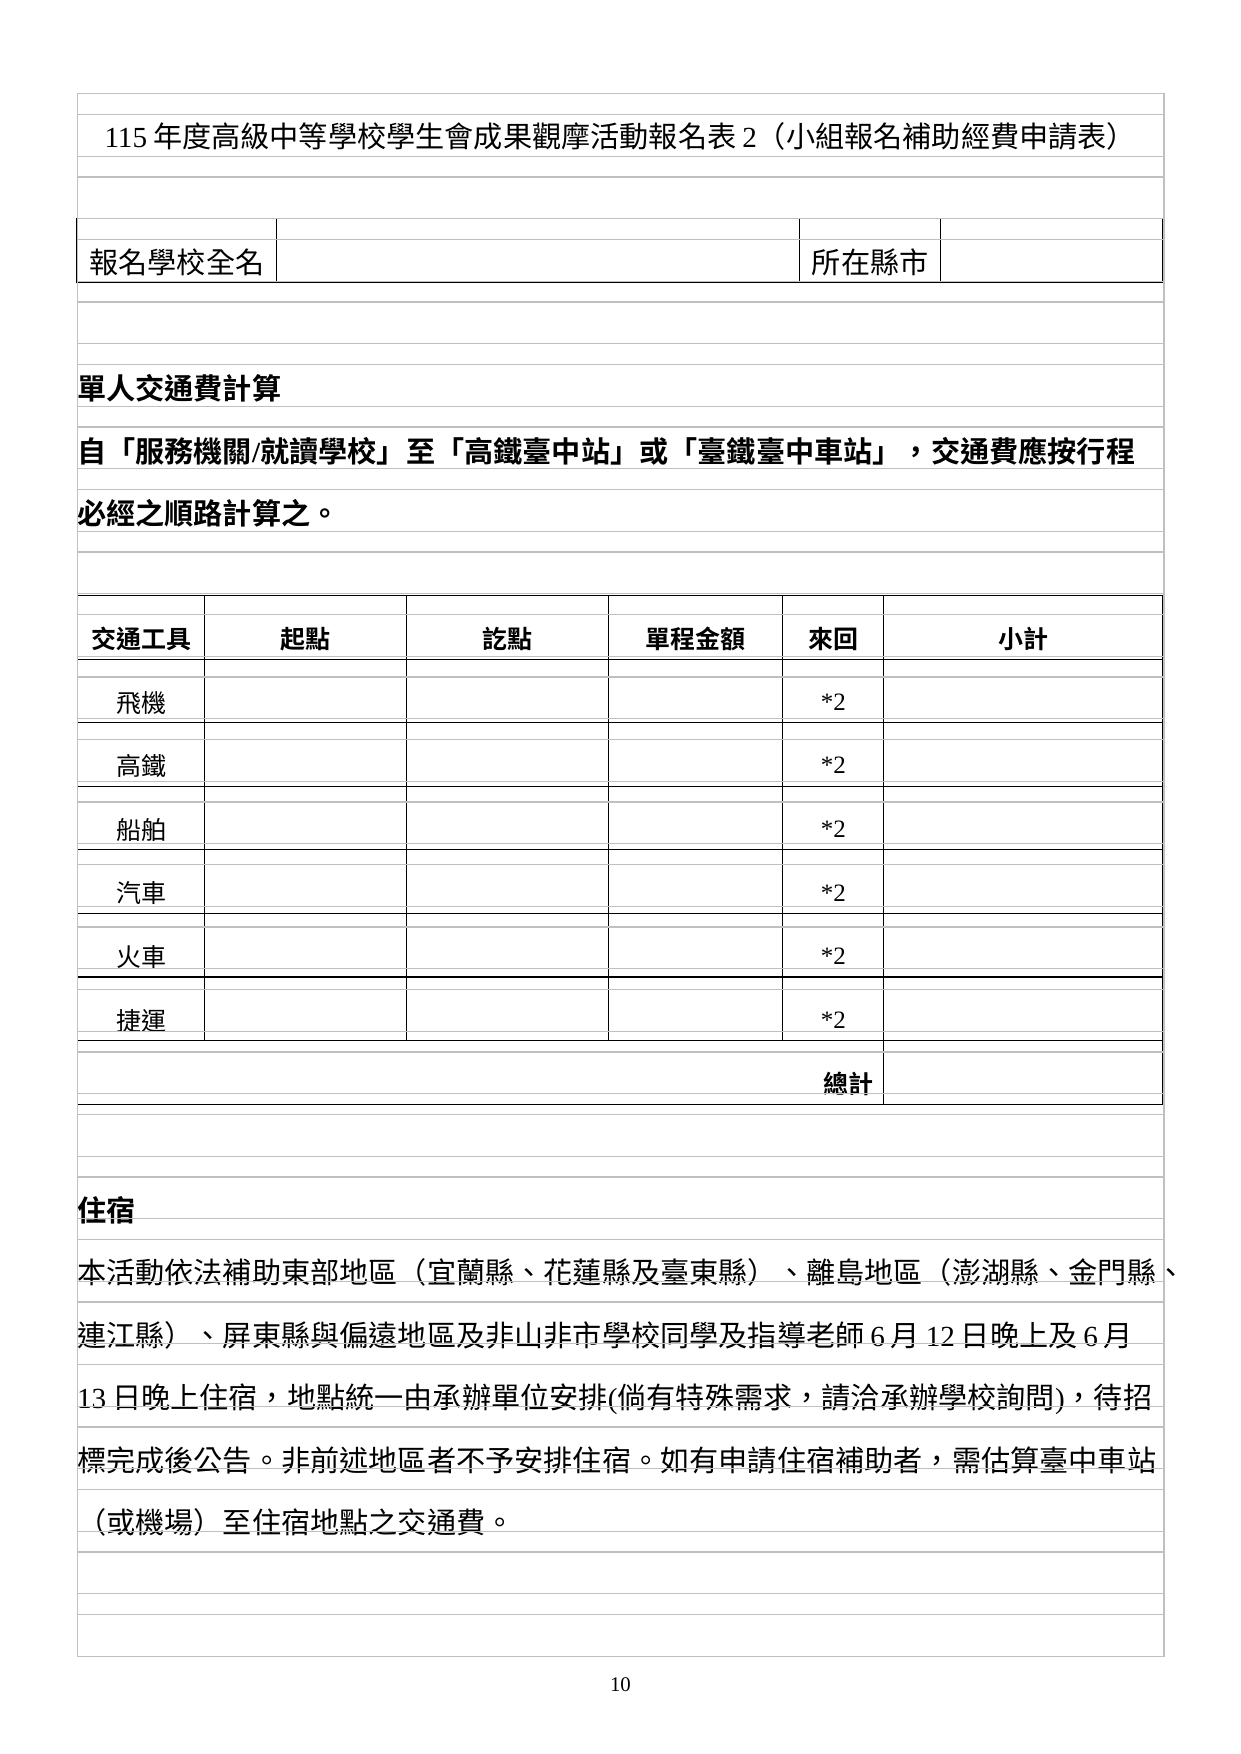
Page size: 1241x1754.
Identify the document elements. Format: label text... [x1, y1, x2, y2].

table_cell [78, 969, 204, 976]
text 本活動依法補助東部地區（宜蘭縣、花蓮縣及臺東縣）、離島地區（澎湖縣、金門縣、連江縣）、屏東縣與偏遠地區及非山非市學校同學及指導老師6月12日晚上及6月13日晚上住宿，地點統一由承辦單位安排(倘有特殊需求，請洽承辦學校詢問)，待招標完成後公告。非前述地區者不予安排住宿。如有申請住宿補助者，需估算臺中車站（或機場）至住宿地點之交通費。 [78, 1229, 1163, 1239]
table_header [884, 596, 1162, 614]
table_cell [407, 787, 608, 801]
table_cell [783, 850, 883, 864]
table_cell [205, 928, 406, 968]
table_cell [609, 990, 782, 1031]
table_cell [783, 914, 883, 926]
table_cell [205, 865, 406, 906]
table_cell [783, 1032, 883, 1040]
table_cell *2 [783, 803, 883, 843]
table_cell [407, 1032, 608, 1040]
table_cell [609, 782, 782, 786]
table_cell *2 [783, 740, 883, 781]
text 本活動依法補助東部地區（宜蘭縣、花蓮縣及臺東縣）、離島地區（澎湖縣、金門縣、連江縣）、屏東縣與偏遠地區及非山非市學校同學及指導老師6月12日晚上及6月13日晚上住宿，地點統一由承辦單位安排(倘有特殊需求，請洽承辦學校詢問)，待招標完成後公告。非前述地區者不予安排住宿。如有申請住宿補助者，需估算臺中車站（或機場）至住宿地點之交通費。 [78, 1407, 1163, 1426]
table_cell [609, 978, 782, 989]
table_cell [407, 978, 608, 989]
table_cell [884, 844, 1162, 849]
table_cell [884, 1032, 1162, 1040]
table_header [407, 596, 608, 614]
table_cell 汽車 [78, 865, 204, 906]
table_cell [205, 803, 406, 843]
table_cell [78, 850, 204, 864]
table_cell [407, 907, 608, 913]
text 本活動依法補助東部地區（宜蘭縣、花蓮縣及臺東縣）、離島地區（澎湖縣、金門縣、連江縣）、屏東縣與偏遠地區及非山非市學校同學及指導老師6月12日晚上及6月13日晚上住宿，地點統一由承辦單位安排(倘有特殊需求，請洽承辦學校詢問)，待招標完成後公告。非前述地區者不予安排住宿。如有申請住宿補助者，需估算臺中車站（或機場）至住宿地點之交通費。 [78, 1490, 1163, 1531]
text 115年度高級中等學校學生會成果觀摩活動報名表2（小組報名補助經費申請表） [78, 115, 1163, 156]
table_cell [609, 850, 782, 864]
table_cell [78, 660, 204, 676]
table_header 所在縣市 [800, 240, 940, 281]
table_cell [884, 850, 1162, 864]
table_cell [78, 723, 204, 739]
table_cell [205, 969, 406, 976]
table_cell [609, 969, 782, 976]
text 本活動依法補助東部地區（宜蘭縣、花蓮縣及臺東縣）、離島地區（澎湖縣、金門縣、連江縣）、屏東縣與偏遠地區及非山非市學校同學及指導老師6月12日晚上及6月13日晚上住宿，地點統一由承辦單位安排(倘有特殊需求，請洽承辦學校詢問)，待招標完成後公告。非前述地區者不予安排住宿。如有申請住宿補助者，需估算臺中車站（或機場）至住宿地點之交通費。 [78, 1303, 1163, 1343]
text 自「服務機關/就讀學校」至「高鐵臺中站」或「臺鐵臺中車站」，交通費應按行程 [78, 428, 1163, 468]
table_cell [407, 914, 608, 926]
table_cell [407, 990, 608, 1031]
table_cell [205, 850, 406, 864]
table_cell [205, 678, 406, 718]
table_cell [783, 723, 883, 739]
text 住宿 [78, 1219, 1163, 1229]
table_cell [407, 844, 608, 849]
table_header 起點 [205, 615, 406, 656]
table_cell [205, 914, 406, 926]
text [78, 94, 1163, 114]
text 本活動依法補助東部地區（宜蘭縣、花蓮縣及臺東縣）、離島地區（澎湖縣、金門縣、連江縣）、屏東縣與偏遠地區及非山非市學校同學及指導老師6月12日晚上及6月13日晚上住宿，地點統一由承辦單位安排(倘有特殊需求，請洽承辦學校詢問)，待招標完成後公告。非前述地區者不予安排住宿。如有申請住宿補助者，需估算臺中車站（或機場）至住宿地點之交通費。 [78, 1282, 1163, 1301]
table_cell [609, 844, 782, 849]
table_cell 飛機 [78, 678, 204, 718]
text 住宿 [114, 1202, 130, 1218]
table_cell [205, 1032, 406, 1040]
text 本活動依法補助東部地區（宜蘭縣、花蓮縣及臺東縣）、離島地區（澎湖縣、金門縣、連江縣）、屏東縣與偏遠地區及非山非市學校同學及指導老師6月12日晚上及6月13日晚上住宿，地點統一由承辦單位安排(倘有特殊需求，請洽承辦學校詢問)，待招標完成後公告。非前述地區者不予安排住宿。如有申請住宿補助者，需估算臺中車站（或機場）至住宿地點之交通費。 [78, 1469, 1163, 1489]
table_cell 火車 [78, 928, 204, 968]
table_cell [78, 787, 204, 801]
table_cell [884, 969, 1162, 976]
text 必經之順路計算之。 [78, 490, 1163, 531]
table_cell [884, 978, 1162, 989]
table_cell [609, 907, 782, 913]
table_cell [884, 1094, 1162, 1103]
table_cell 船舶 [78, 803, 204, 843]
table_cell [407, 850, 608, 864]
table_cell [609, 678, 782, 718]
table_cell [884, 907, 1162, 913]
table_cell 總計 [78, 1053, 883, 1093]
table_cell 總計 [78, 1094, 883, 1103]
table_cell [407, 928, 608, 968]
table_cell [78, 844, 204, 849]
table_cell [884, 660, 1162, 676]
table_cell [205, 782, 406, 786]
table_cell [205, 990, 406, 1031]
table_cell [884, 678, 1162, 718]
table_cell [205, 723, 406, 739]
table_cell [609, 740, 782, 781]
table_cell [609, 928, 782, 968]
table_cell [205, 844, 406, 849]
text 單人交通費計算 [78, 365, 1163, 406]
table_cell [407, 723, 608, 739]
table_cell [205, 660, 406, 676]
text [78, 408, 1163, 426]
table_cell [884, 787, 1162, 801]
table_cell [884, 803, 1162, 843]
table_cell [205, 787, 406, 801]
table_cell 總計 [78, 1041, 883, 1051]
table_cell [884, 865, 1162, 906]
table_cell [407, 865, 608, 906]
text 本活動依法補助東部地區（宜蘭縣、花蓮縣及臺東縣）、離島地區（澎湖縣、金門縣、連江縣）、屏東縣與偏遠地區及非山非市學校同學及指導老師6月12日晚上及6月13日晚上住宿，地點統一由承辦單位安排(倘有特殊需求，請洽承辦學校詢問)，待招標完成後公告。非前述地區者不予安排住宿。如有申請住宿補助者，需估算臺中車站（或機場）至住宿地點之交通費。 [78, 1428, 1163, 1468]
table_cell [407, 803, 608, 843]
table_cell [884, 928, 1162, 968]
table_cell 高鐵 [78, 740, 204, 781]
table_cell [783, 969, 883, 976]
table_header [800, 219, 940, 239]
text 本活動依法補助東部地區（宜蘭縣、花蓮縣及臺東縣）、離島地區（澎湖縣、金門縣、連江縣）、屏東縣與偏遠地區及非山非市學校同學及指導老師6月12日晚上及6月13日晚上住宿，地點統一由承辦單位安排(倘有特殊需求，請洽承辦學校詢問)，待招標完成後公告。非前述地區者不予安排住宿。如有申請住宿補助者，需估算臺中車站（或機場）至住宿地點之交通費。 [78, 1365, 1163, 1406]
text 本活動依法補助東部地區（宜蘭縣、花蓮縣及臺東縣）、離島地區（澎湖縣、金門縣、連江縣）、屏東縣與偏遠地區及非山非市學校同學及指導老師6月12日晚上及6月13日晚上住宿，地點統一由承辦單位安排(倘有特殊需求，請洽承辦學校詢問)，待招標完成後公告。非前述地區者不予安排住宿。如有申請住宿補助者，需估算臺中車站（或機場）至住宿地點之交通費。 [78, 1344, 1163, 1364]
table_cell [609, 914, 782, 926]
table_header [609, 596, 782, 614]
table_cell [884, 723, 1162, 739]
table_cell [78, 782, 204, 786]
table_cell [609, 723, 782, 739]
table_cell [783, 978, 883, 989]
table_header 單程金額 [609, 615, 782, 656]
table_cell [407, 678, 608, 718]
table_header [277, 240, 799, 281]
table_header [205, 596, 406, 614]
table_cell [783, 787, 883, 801]
table_header [941, 240, 1162, 281]
table_header [783, 596, 883, 614]
table_cell [609, 803, 782, 843]
table_cell [884, 990, 1162, 1031]
table_cell [407, 660, 608, 676]
table_cell *2 [783, 990, 883, 1031]
table_cell [407, 782, 608, 786]
text 本活動依法補助東部地區（宜蘭縣、花蓮縣及臺東縣）、離島地區（澎湖縣、金門縣、連江縣）、屏東縣與偏遠地區及非山非市學校同學及指導老師6月12日晚上及6月13日晚上住宿，地點統一由承辦單位安排(倘有特殊需求，請洽承辦學校詢問)，待招標完成後公告。非前述地區者不予安排住宿。如有申請住宿補助者，需估算臺中車站（或機場）至住宿地點之交通費。 [78, 1532, 1163, 1542]
table_header 報名學校全名 [78, 240, 276, 281]
table_cell [884, 782, 1162, 786]
table_cell [884, 1041, 1162, 1051]
table_cell [609, 1032, 782, 1040]
table_cell [78, 978, 204, 989]
table_cell *2 [783, 865, 883, 906]
table_cell [609, 660, 782, 676]
table_header 訖點 [407, 615, 608, 656]
table_cell [609, 787, 782, 801]
table_header [78, 219, 276, 239]
text 本活動依法補助東部地區（宜蘭縣、花蓮縣及臺東縣）、離島地區（澎湖縣、金門縣、連江縣）、屏東縣與偏遠地區及非山非市學校同學及指導老師6月12日晚上及6月13日晚上住宿，地點統一由承辦單位安排(倘有特殊需求，請洽承辦學校詢問)，待招標完成後公告。非前述地區者不予安排住宿。如有申請住宿補助者，需估算臺中車站（或機場）至住宿地點之交通費。 [78, 1240, 1163, 1281]
table_header 交通工具 [78, 615, 204, 656]
text [78, 345, 1163, 364]
table_cell [205, 907, 406, 913]
table_cell *2 [783, 928, 883, 968]
table_cell [205, 740, 406, 781]
text 住宿 [78, 1178, 1163, 1218]
table_cell [205, 978, 406, 989]
table_header [277, 219, 799, 239]
table_header [78, 596, 204, 614]
text 住宿 [78, 1167, 1163, 1176]
table_cell 捷運 [78, 990, 204, 1031]
table_cell [783, 782, 883, 786]
table_header 來回 [783, 615, 883, 656]
table_cell [783, 907, 883, 913]
table_cell [783, 844, 883, 849]
table_cell [407, 740, 608, 781]
table_header [941, 219, 1162, 239]
table_cell [407, 969, 608, 976]
table_header 小計 [884, 615, 1162, 656]
table_cell [884, 914, 1162, 926]
table_cell [884, 740, 1162, 781]
table_cell [78, 1032, 204, 1040]
table_cell [609, 865, 782, 906]
table_cell [78, 914, 204, 926]
text [78, 469, 1163, 489]
table_cell [783, 660, 883, 676]
table_cell [78, 907, 204, 913]
table_cell [884, 1053, 1162, 1093]
table_cell *2 [783, 678, 883, 718]
